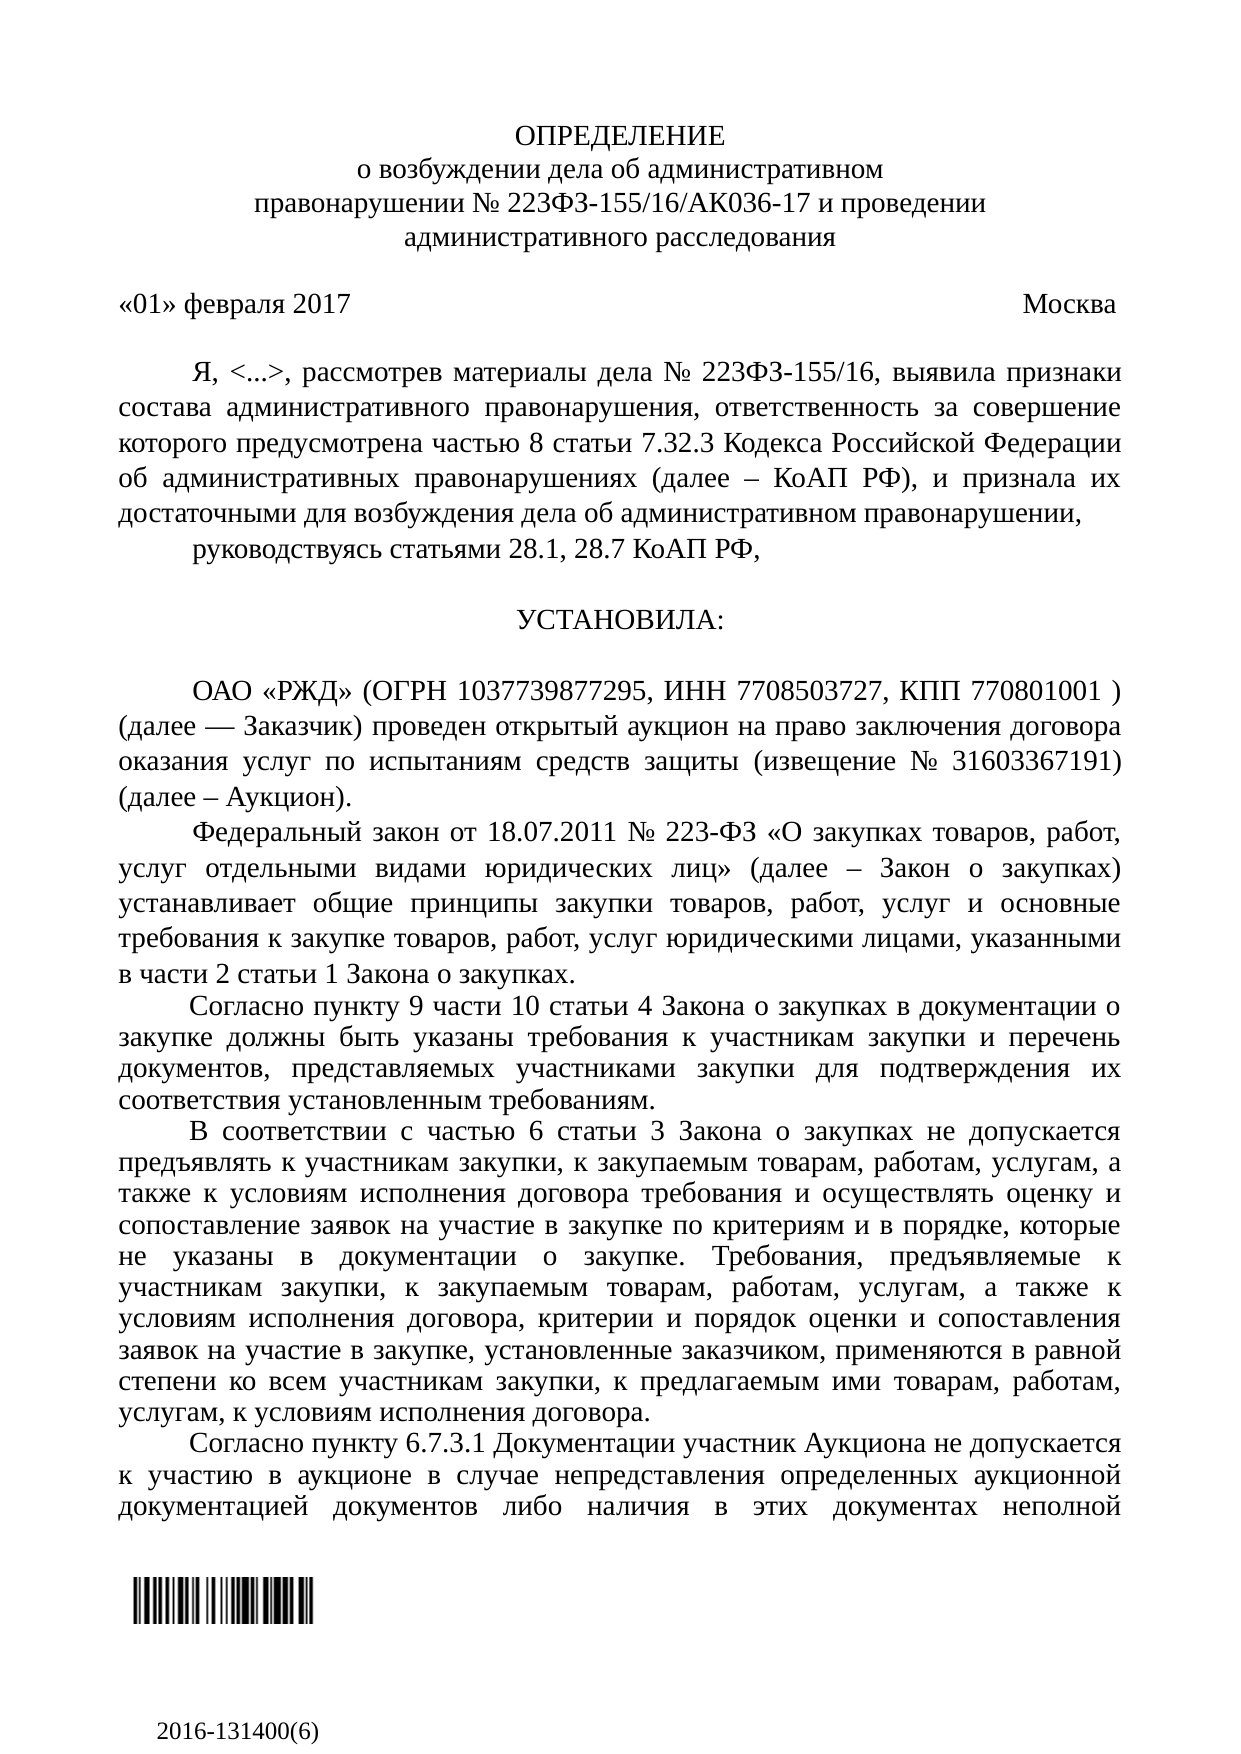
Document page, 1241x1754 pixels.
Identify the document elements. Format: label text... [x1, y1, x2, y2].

text «01» февраля 2017 Москва [118, 286, 1122, 319]
text о возбуждении дела об административном [118, 152, 1122, 185]
text ОАО «РЖД» (ОГРН 1037739877295, ИНН 7708503727, КПП 770801001 ) (далее — Заказчик) проведен открытый аукцион на право заключения договора оказания услуг по испытаниям средств защиты (извещение № 31603367191) (далее – Аукцион). [118, 672, 1122, 813]
text В соответствии с частью 6 статьи 3 Закона о закупках не допускается предъявлять к участникам закупки, к закупаемым товарам, работам, услугам, а также к условиям исполнения договора требования и осуществлять оценку и сопоставление заявок на участие в закупке по критериям и в порядке, которые не указаны в документации о закупке. Требования, предъявляемые к участникам закупки, к закупаемым товарам, работам, услугам, а также к условиям исполнения договора, критерии и порядок оценки и сопоставления заявок на участие в закупке, установленные заказчиком, применяются в равной степени ко всем участникам закупки, к предлагаемым ими товарам, работам, услугам, к условиям исполнения договора. [118, 1115, 1122, 1428]
text административного расследования [118, 219, 1122, 252]
text Согласно пункту 9 части 10 статьи 4 Закона о закупках в документации о закупке должны быть указаны требования к участникам закупки и перечень документов, представляемых участниками закупки для подтверждения их соответствия установленным требованиям. [118, 990, 1122, 1115]
text Я, <...>, рассмотрев материалы дела № 223ФЗ-155/16, выявила признаки состава административного правонарушения, ответственность за совершение которого предусмотрена частью 8 статьи 7.32.3 Кодекса Российской Федерации об административных правонарушениях (далее – КоАП РФ), и признала их достаточными для возбуждения дела об административном правонарушении, [118, 353, 1122, 530]
text Согласно пункту 6.7.3.1 Документации участник Аукциона не допускается к участию в аукционе в случае непредставления определенных аукционной документацией документов либо наличия в этих документах неполной [118, 1428, 1122, 1522]
text Федеральный закон от 18.07.2011 № 223-ФЗ «О закупках товаров, работ, услуг отдельными видами юридических лиц» (далее – Закон о закупках) устанавливает общие принципы закупки товаров, работ, услуг и основные требования к закупке товаров, работ, услуг юридическими лицами, указанными в части 2 статьи 1 Закона о закупках. [118, 813, 1122, 990]
text УСТАНОВИЛА: [118, 601, 1122, 636]
text ОПРЕДЕЛЕНИЕ [118, 118, 1122, 152]
picture [118, 1577, 331, 1624]
text правонарушении № 223ФЗ-155/16/АК036-17 и проведении [118, 185, 1122, 219]
text руководствуясь статьями 28.1, 28.7 КоАП РФ, [118, 530, 1122, 565]
